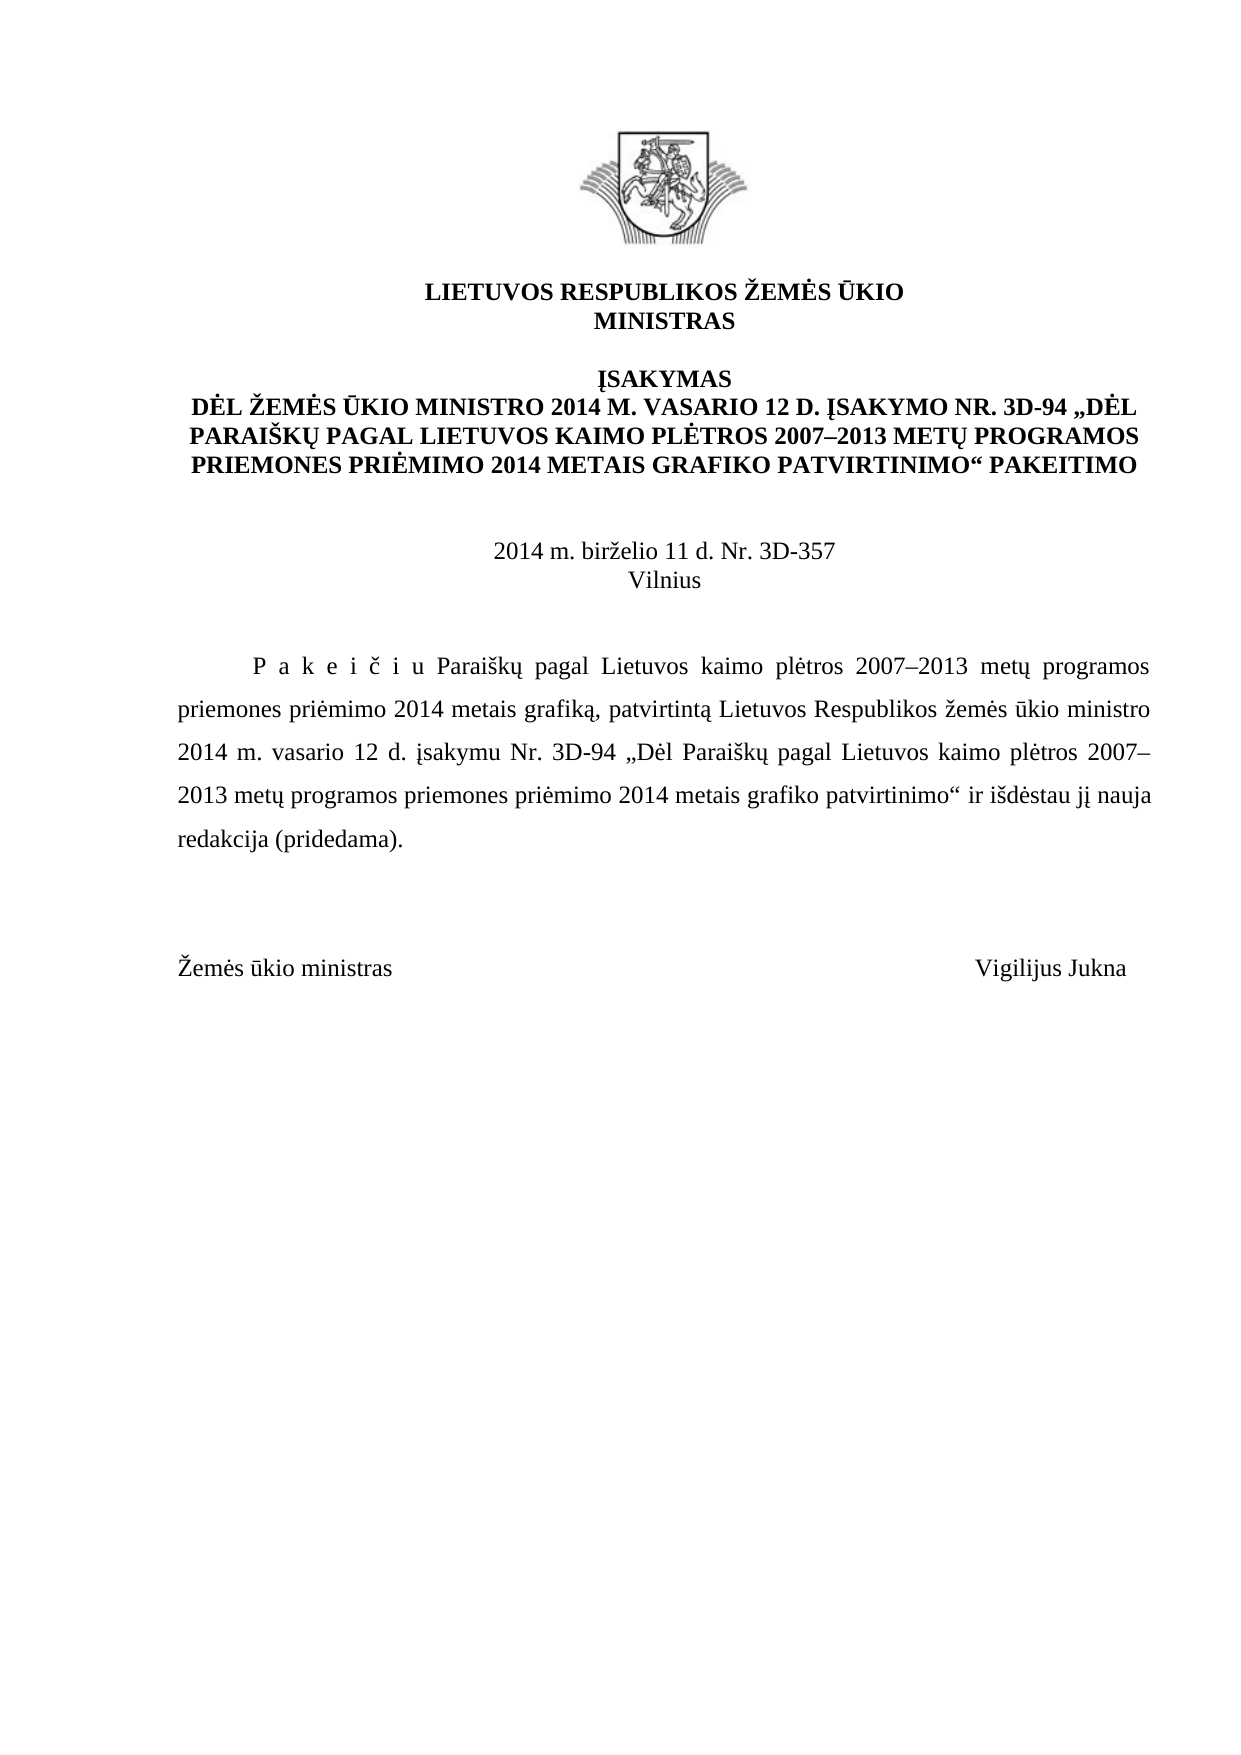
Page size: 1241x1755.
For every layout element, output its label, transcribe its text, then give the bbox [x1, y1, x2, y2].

text 2014 m. birželio 11 d. Nr. 3D-357 [177, 536, 1152, 565]
text LIETUVOS RESPUBLIKOS ŽEMĖS ŪKIO [177, 277, 1152, 306]
text Vilnius [177, 565, 1152, 594]
text DĖL ŽEMĖS ŪKIO MINISTRO 2014 M. VASARIO 12 D. ĮSAKYMO NR. 3D-94 „DĖL PARAIŠKŲ PAGAL LIETUVOS KAIMO PLĖTROS 2007–2013 METŲ PROGRAMOS PRIEMONES PRIĖMIMO 2014 METAIS GRAFIKO PATVIRTINIMO“ PAKEITIMO [177, 392, 1152, 479]
text MINISTRAS [177, 306, 1152, 335]
text ĮSAKYMAS [177, 364, 1152, 392]
text Žemės ūkio ministras Vigilijus Jukna [177, 953, 1152, 982]
text P a k e i č i u Paraiškų pagal Lietuvos kaimo plėtros 2007–2013 metų programos priemones priėmimo 2014 metais grafiką, patvirtintą Lietuvos Respublikos žemės ūkio ministro 2014 m. vasario 12 d. įsakymu Nr. 3D-94 „Dėl Paraiškų pagal Lietuvos kaimo plėtros 2007–2013 metų programos priemones priėmimo 2014 metais grafiko patvirtinimo“ ir išdėstau jį nauja redakcija (pridedama). [177, 651, 1152, 852]
